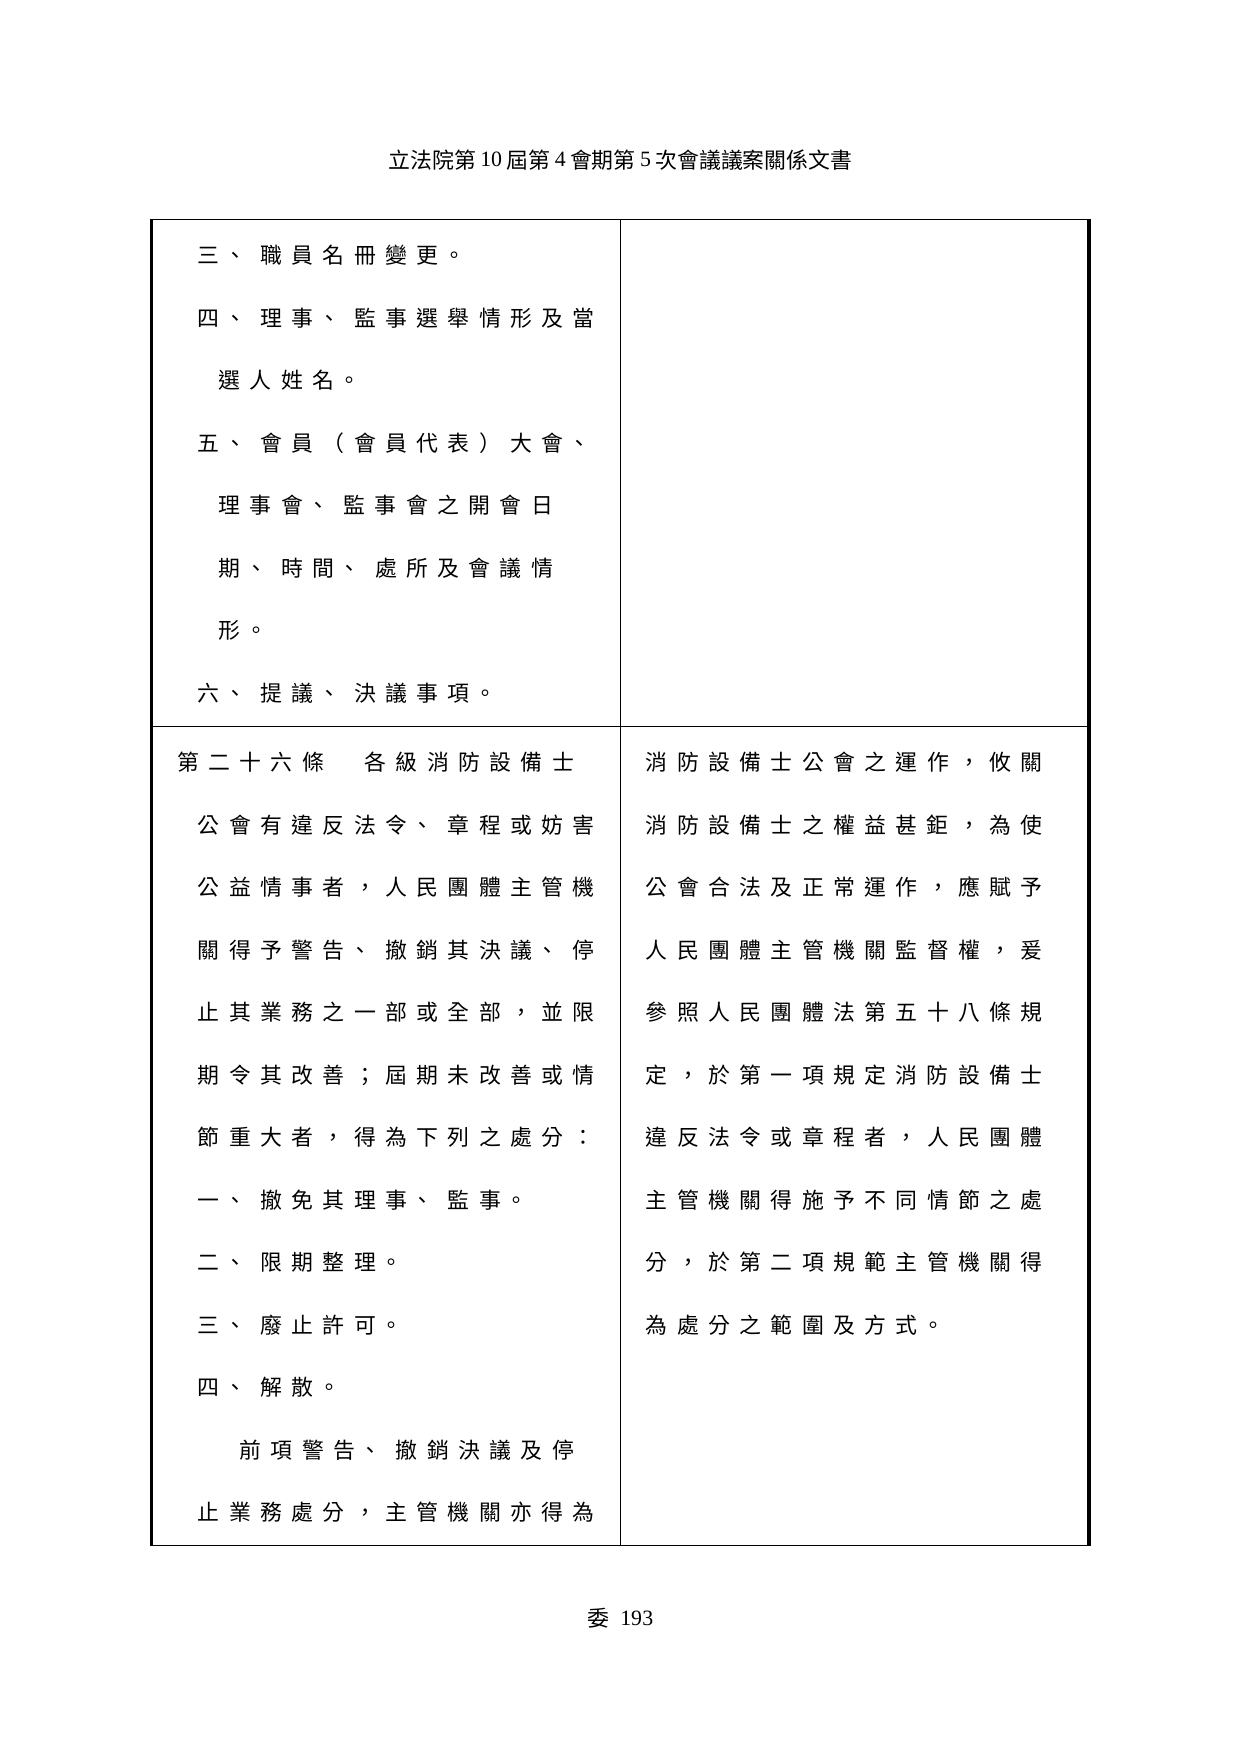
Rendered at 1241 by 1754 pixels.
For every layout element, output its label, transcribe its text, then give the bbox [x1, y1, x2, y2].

table_cell 第二十六條 各級消防設備士公會有違反法令、章程或妨害公益情事者，人民團體主管機關得予警告、撤銷其決議、停止其業務之一部或全部，並限期令其改善；屆期未改善或情節重大者，得為下列之處分： 一、撤免其理事、監事。 二、限期整理。 三、廢止許可。 四、解散。 前項警告、撤銷決議及停止業務處分，主管機關亦得為 [153, 727, 620, 1545]
table_cell 三、職員名冊變更。 四、理事、監事選舉情形及當選人姓名。 五、會員（會員代表）大會、理事會、監事會之開會日期、時間、處所及會議情形。 六、提議、決議事項。 [153, 220, 620, 726]
table_cell [621, 220, 1087, 726]
table_cell 消防設備士公會之運作，攸關消防設備士之權益甚鉅，為使公會合法及正常運作，應賦予人民團體主管機關監督權，爰參照人民團體法第五十八條規定，於第一項規定消防設備士違反法令或章程者，人民團體主管機關得施予不同情節之處分，於第二項規範主管機關得為處分之範圍及方式。 [621, 727, 1087, 1545]
